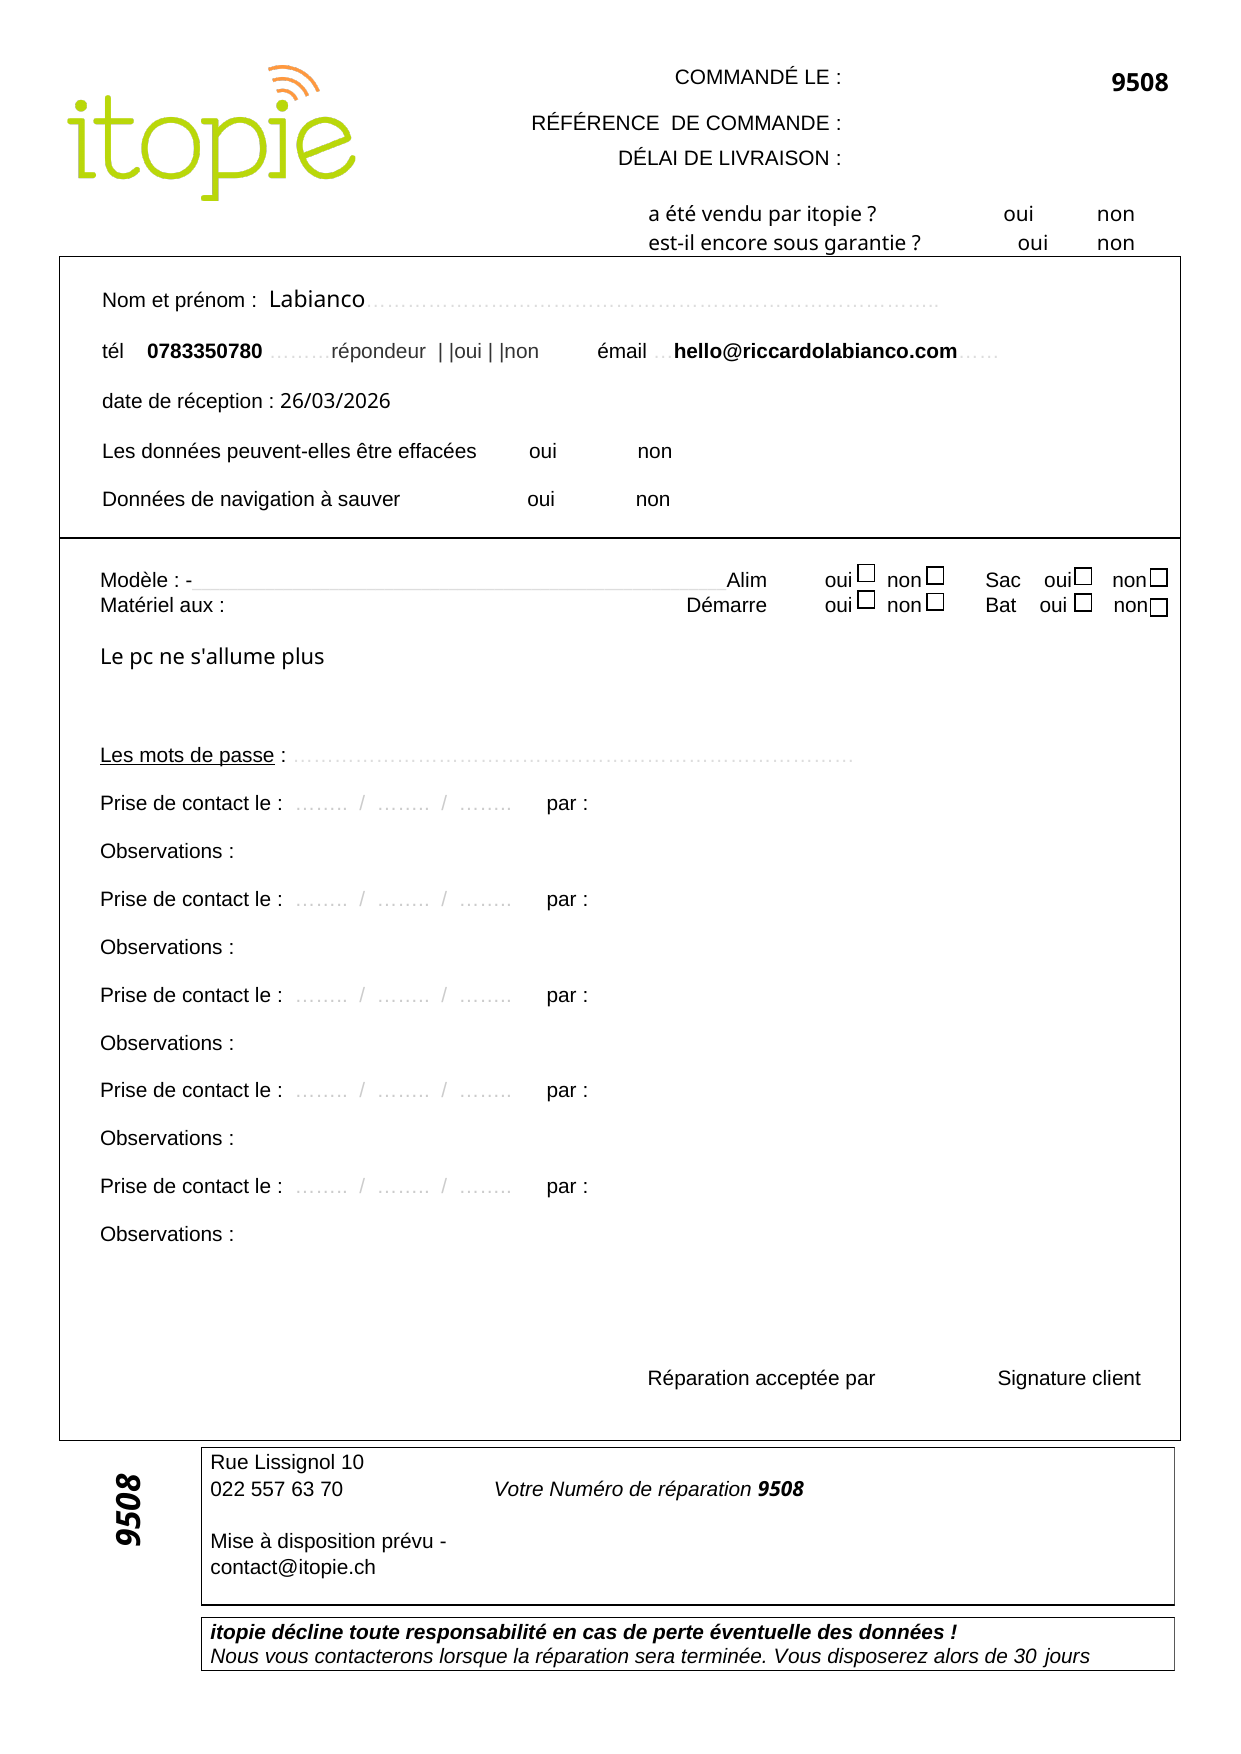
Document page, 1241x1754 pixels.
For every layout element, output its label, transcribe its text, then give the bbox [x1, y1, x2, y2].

table_header 9508 [847, 59, 1180, 104]
table_header 9508 [59, 1441, 195, 1677]
text date de réception : 26/03/2026 [60, 383, 1180, 415]
text Prise de contact le : …….. / …….. / …….. par : [60, 1075, 1180, 1102]
table_cell itopie décline toute responsabilité en cas de perte éventuelle des données ! Nous vous contacterons lorsque la réparation sera terminée. Vous disposerez alors de 30 jours [195, 1611, 1180, 1677]
text Le pc ne s'allume plus [60, 638, 1180, 671]
text Réparation acceptée par Signature client [60, 1363, 1180, 1390]
table_cell DÉLAI DE LIVRAISON : [490, 140, 847, 175]
text Données de navigation à sauver oui non [60, 484, 1180, 511]
text Prise de contact le : …….. / …….. / …….. par : [60, 1171, 1180, 1198]
text Nom et prénom : Labianco……………………………………………………………………….. [60, 280, 1180, 314]
text Observations : [60, 1123, 1180, 1150]
text Prise de contact le : …….. / …….. / …….. par : [60, 979, 1180, 1006]
text Prise de contact le : …….. / …….. / …….. par : [60, 788, 1180, 815]
text est-il encore sous garantie ? oui non [59, 228, 1181, 256]
table_cell RÉFÉRENCE DE COMMANDE : [490, 105, 847, 140]
text Observations : [60, 931, 1180, 958]
text Modèle : - Alim oui non Sac oui non [60, 562, 856, 590]
text tél 0783350780 ………répondeur | |oui | |non émail …hello@riccardolabianco.com…… [60, 335, 1180, 362]
picture [67, 65, 356, 201]
text Observations : [60, 1027, 1180, 1054]
table_cell [847, 140, 1180, 175]
table_cell [847, 105, 1180, 140]
text Matériel aux : Démarre oui non Bat oui non [60, 590, 1180, 617]
table_header COMMANDÉ LE : [490, 59, 847, 104]
text Prise de contact le : …….. / …….. / …….. par : [60, 883, 1180, 911]
text Les données peuvent-elles être effacées oui non [60, 436, 1180, 463]
text Les mots de passe : ……………………………………………………………………… [60, 740, 1180, 767]
text Modèle : - Alim oui non Sac oui non [948, 562, 1180, 590]
text Modèle : - Alim oui non Sac oui non [879, 562, 925, 590]
text Observations : [60, 836, 1180, 863]
text a été vendu par itopie ? oui non [59, 199, 1181, 228]
text Observations : [60, 1219, 1180, 1246]
table_header Rue Lissignol 10 022 557 63 70 Votre Numéro de réparation 9508 Mise à disposition prévu - contact@itopie.ch [195, 1441, 1180, 1611]
